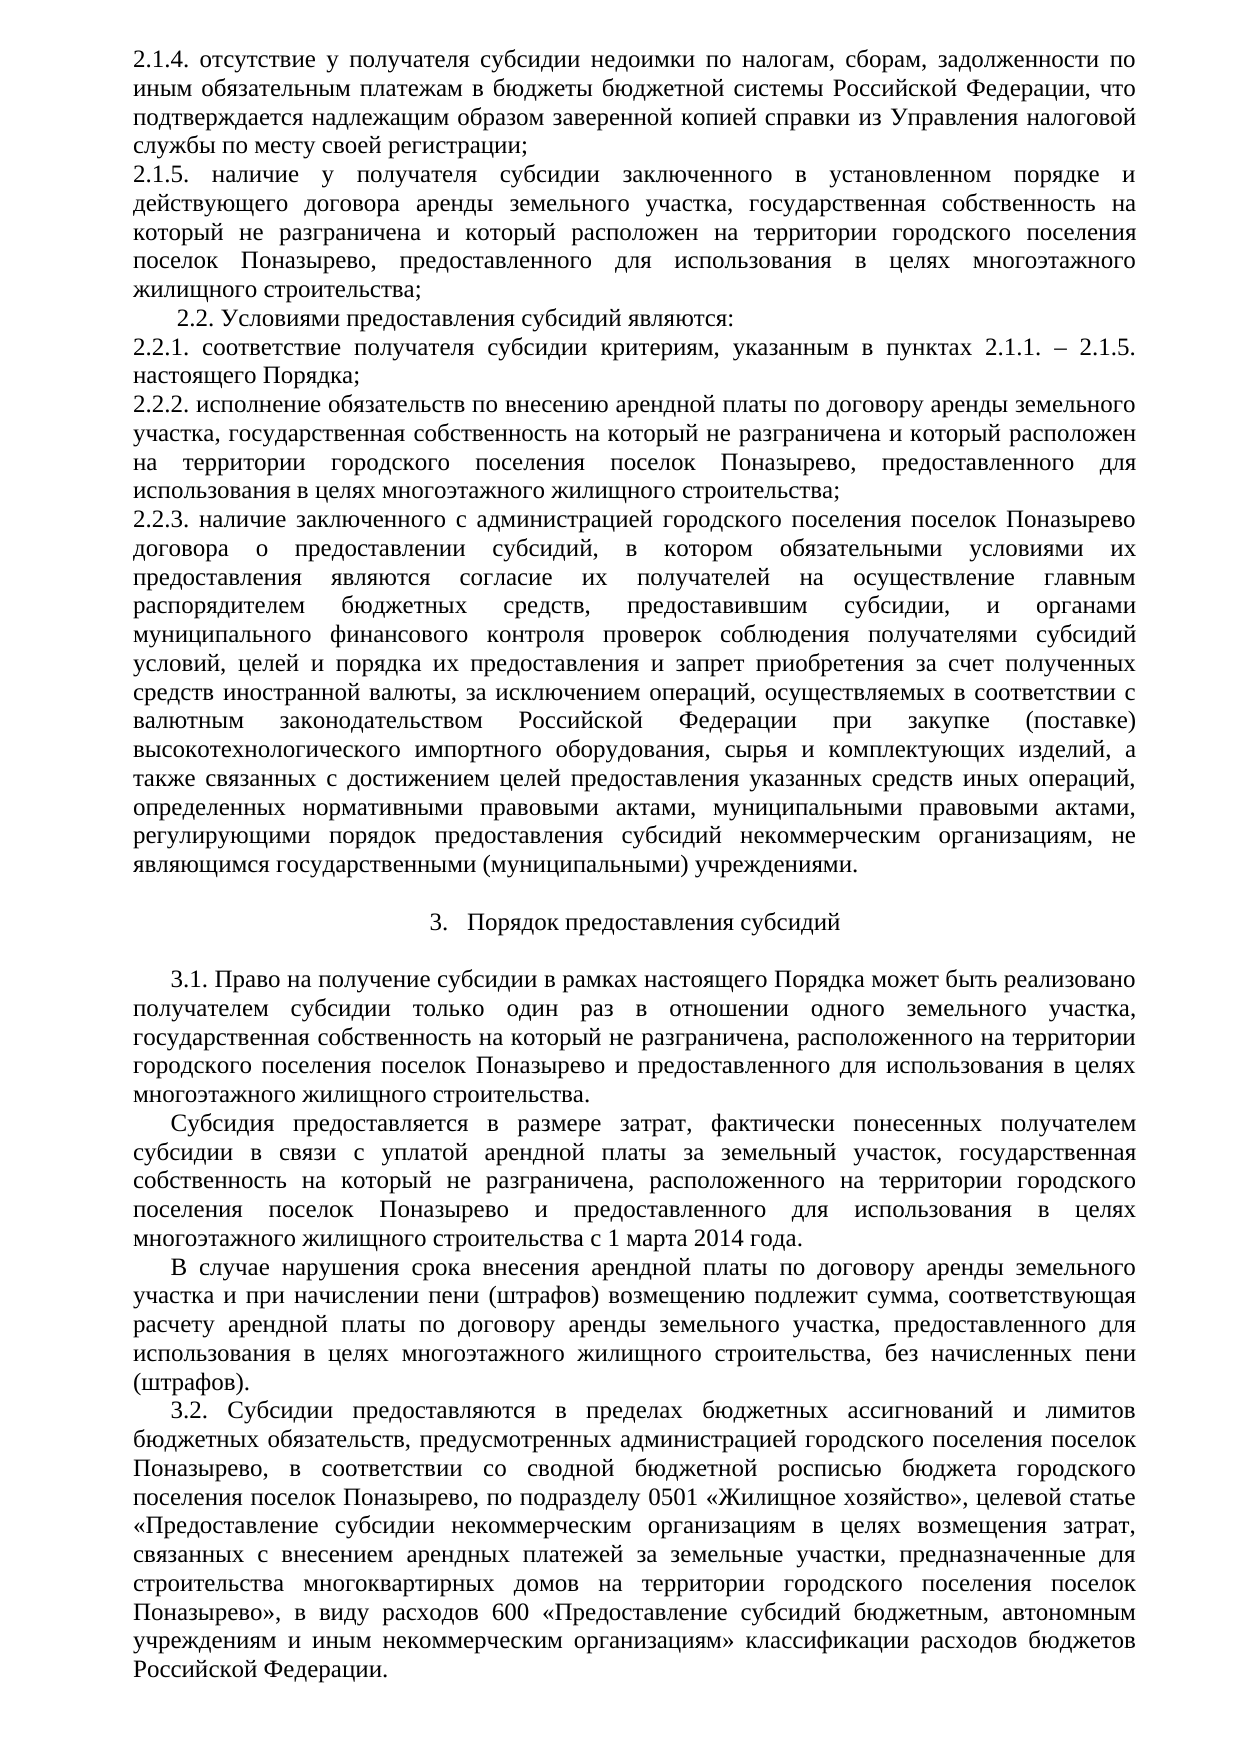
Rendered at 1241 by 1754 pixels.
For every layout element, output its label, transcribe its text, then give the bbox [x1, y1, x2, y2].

list Порядок предоставления субсидий [133, 907, 1137, 936]
list 2.2.2. исполнение обязательств по внесению арендной платы по договору аренды земельного участка, государственная собственность на который не разграничена и который расположен на территории городского поселения поселок Поназырево, предоставленного для использования в целях многоэтажного жилищного строительства; [133, 389, 1137, 504]
list В случае нарушения срока внесения арендной платы по договору аренды земельного участка и при начислении пени (штрафов) возмещению подлежит сумма, соответствующая расчету арендной платы по договору аренды земельного участка, предоставленного для использования в целях многоэтажного жилищного строительства, без начисленных пени (штрафов). [133, 1252, 1137, 1396]
list 2.2.1. соответствие получателя субсидии критериям, указанным в пунктах 2.1.1. – 2.1.5. настоящего Порядка; [133, 332, 1137, 389]
list 2.1.4. отсутствие у получателя субсидии недоимки по налогам, сборам, задолженности по иным обязательным платежам в бюджеты бюджетной системы Российской Федерации, что подтверждается надлежащим образом заверенной копией справки из Управления налоговой службы по месту своей регистрации; [133, 44, 1137, 159]
list 2.2. Условиями предоставления субсидий являются: [133, 303, 1137, 332]
list 2.2.3. наличие заключенного с администрацией городского поселения поселок Поназырево договора о предоставлении субсидий, в котором обязательными условиями их предоставления являются согласие их получателей на осуществление главным распорядителем бюджетных средств, предоставившим субсидии, и органами муниципального финансового контроля проверок соблюдения получателями субсидий условий, целей и порядка их предоставления и запрет приобретения за счет полученных средств иностранной валюты, за исключением операций, осуществляемых в соответствии с валютным законодательством Российской Федерации при закупке (поставке) высокотехнологического импортного оборудования, сырья и комплектующих изделий, а также связанных с достижением целей предоставления указанных средств иных операций, определенных нормативными правовыми актами, муниципальными правовыми актами, регулирующими порядок предоставления субсидий некоммерческим организациям, не являющимся государственными (муниципальными) учреждениями. [133, 504, 1137, 878]
list Субсидия предоставляется в размере затрат, фактически понесенных получателем субсидии в связи с уплатой арендной платы за земельный участок, государственная собственность на который не разграничена, расположенного на территории городского поселения поселок Поназырево и предоставленного для использования в целях многоэтажного жилищного строительства с 1 марта 2014 года. [133, 1108, 1137, 1252]
list 2.1.5. наличие у получателя субсидии заключенного в установленном порядке и действующего договора аренды земельного участка, государственная собственность на который не разграничена и который расположен на территории городского поселения поселок Поназырево, предоставленного для использования в целях многоэтажного жилищного строительства; [133, 159, 1137, 303]
list 3.2. Субсидии предоставляются в пределах бюджетных ассигнований и лимитов бюджетных обязательств, предусмотренных администрацией городского поселения поселок Поназырево, в соответствии со сводной бюджетной росписью бюджета городского поселения поселок Поназырево, по подразделу 0501 «Жилищное хозяйство», целевой статье «Предоставление субсидии некоммерческим организациям в целях возмещения затрат, связанных с внесением арендных платежей за земельные участки, предназначенные для строительства многоквартирных домов на территории городского поселения поселок Поназырево», в виду расходов 600 «Предоставление субсидий бюджетным, автономным учреждениям и иным некоммерческим организациям» классификации расходов бюджетов Российской Федерации. [133, 1396, 1137, 1683]
list 3.1. Право на получение субсидии в рамках настоящего Порядка может быть реализовано получателем субсидии только один раз в отношении одного земельного участка, государственная собственность на который не разграничена, расположенного на территории городского поселения поселок Поназырево и предоставленного для использования в целях многоэтажного жилищного строительства. [133, 964, 1137, 1108]
